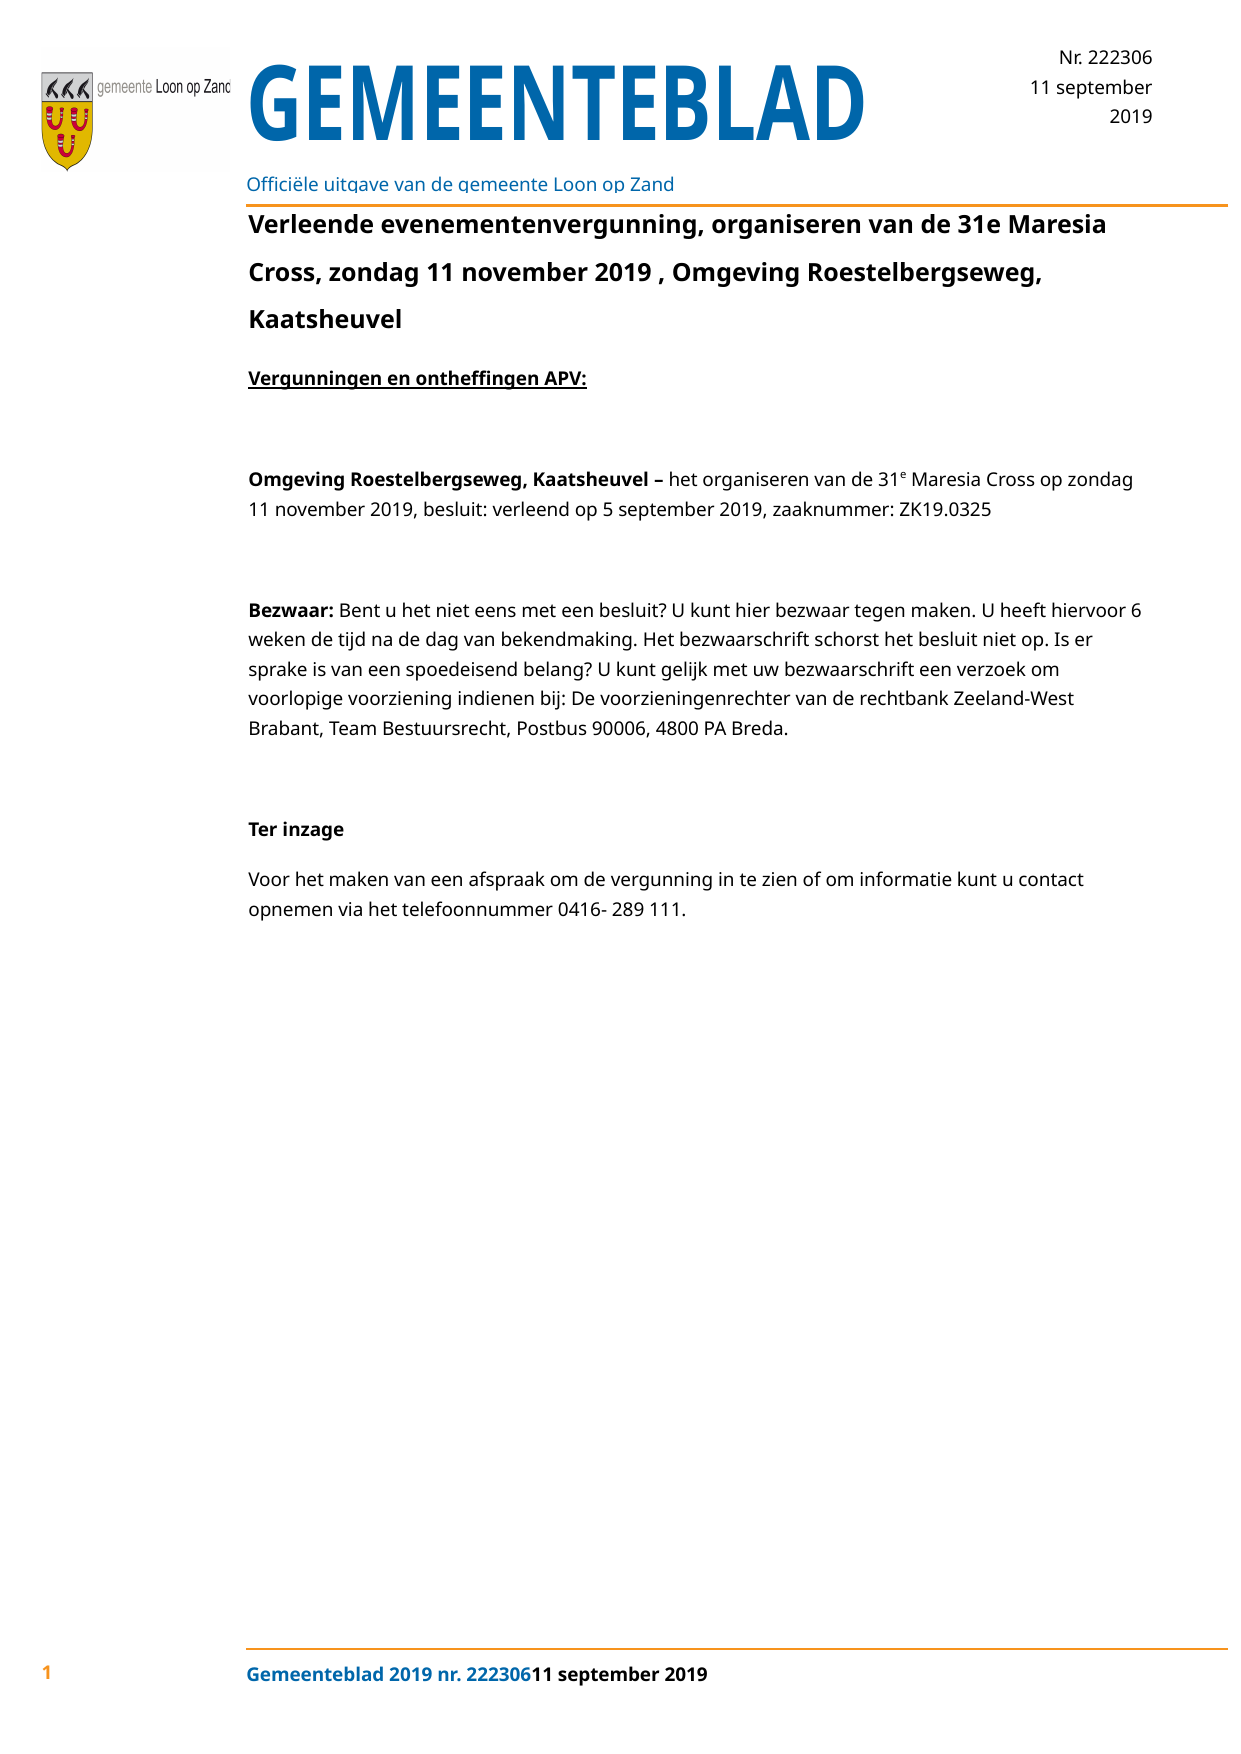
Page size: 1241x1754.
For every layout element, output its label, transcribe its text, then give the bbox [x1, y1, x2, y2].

text Ter inzage [248, 816, 1152, 842]
text Omgeving Roestelbergseweg, Kaatsheuvel – het organiseren van de 31e Maresia Cross op zondag 11 november 2019, besluit: verleend op 5 september 2019, zaaknummer: ZK19.0325 [248, 466, 1152, 522]
picture [41, 47, 231, 172]
text Verleende evenementenvergunning, organiseren van de 31e Maresia Cross, zondag 11 november 2019 , Omgeving Roestelbergseweg, Kaatsheuvel [248, 207, 1152, 336]
text Voor het maken van een afspraak om de vergunning in te zien of om informatie kunt u contact opnemen via het telefoonnummer 0416- 289 111. [248, 866, 1152, 922]
text Bezwaar: Bent u het niet eens met een besluit? U kunt hier bezwaar tegen maken. U heeft hiervoor 6 weken de tijd na de dag van bekendmaking. Het bezwaarschrift schorst het besluit niet op. Is er sprake is van een spoedeisend belang? U kunt gelijk met uw bezwaarschrift een verzoek om voorlopige voorziening indienen bij: De voorzieningenrechter van de rechtbank Zeeland-West Brabant, Team Bestuursrecht, Postbus 90006, 4800 PA Breda. [248, 597, 1152, 741]
text Vergunningen en ontheffingen APV: [248, 366, 1152, 391]
